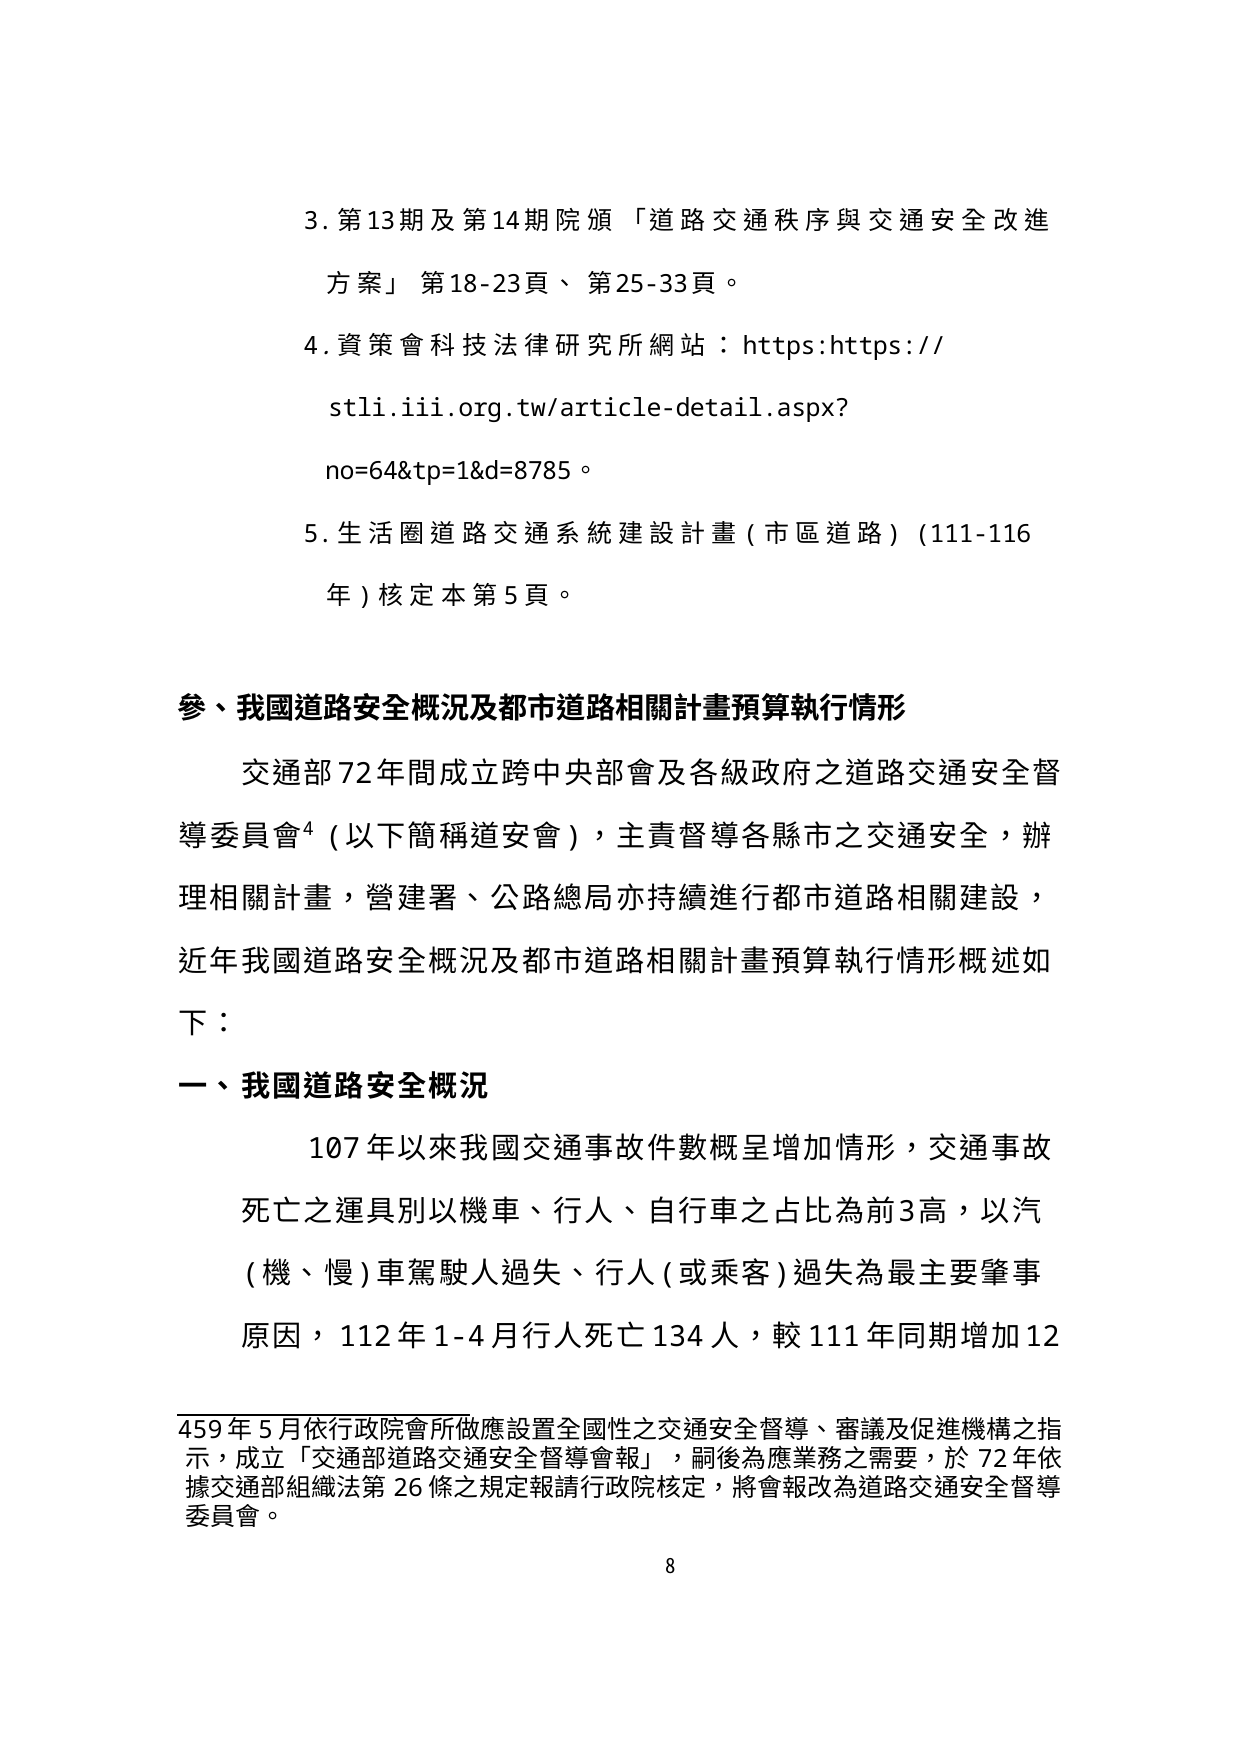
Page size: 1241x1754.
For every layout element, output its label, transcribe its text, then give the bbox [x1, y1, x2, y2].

text 3.第13期及第14期院頒「道路交通秩序與交通安全改進方案」第18-23頁、第25-33頁。 [296, 177, 1063, 302]
text 59年5月依行政院會所做應設置全國性之交通安全督導、審議及促進機構之指示，成立「交通部道路交通安全督導會報」，嗣後為應業務之需要，於72年依據交通部組織法第26條之規定報請行政院核定，將會報改為道路交通安全督導委員會。 [177, 1415, 1063, 1532]
text 107年以來我國交通事故件數概呈增加情形，交通事故死亡之運具別以機車、行人、自行車之占比為前3高，以汽(機、慢)車駕駛人過失、行人(或乘客)過失為最主要肇事原因，112年1-4月行人死亡134人，較111年同期增加12 [236, 1104, 1063, 1354]
text 4.資策會科技法律研究所網站：https:https://stli.iii.org.tw/article-detail.aspx?no=64&tp=1&d=8785。 [296, 302, 1063, 490]
text 參、我國道路安全概況及都市道路相關計畫預算執行情形 [177, 677, 1063, 729]
text 一、我國道路安全概況 [177, 1042, 1063, 1104]
text 5.生活圈道路交通系統建設計畫(市區道路) (111-116年)核定本第5頁。 [296, 490, 1063, 615]
text 交通部72年間成立跨中央部會及各級政府之道路交通安全督導委員會(以下簡稱道安會)，主責督導各縣市之交通安全，辦理相關計畫，營建署、公路總局亦持續進行都市道路相關建設，近年我國道路安全概況及都市道路相關計畫預算執行情形概述如下： [177, 729, 1063, 1042]
